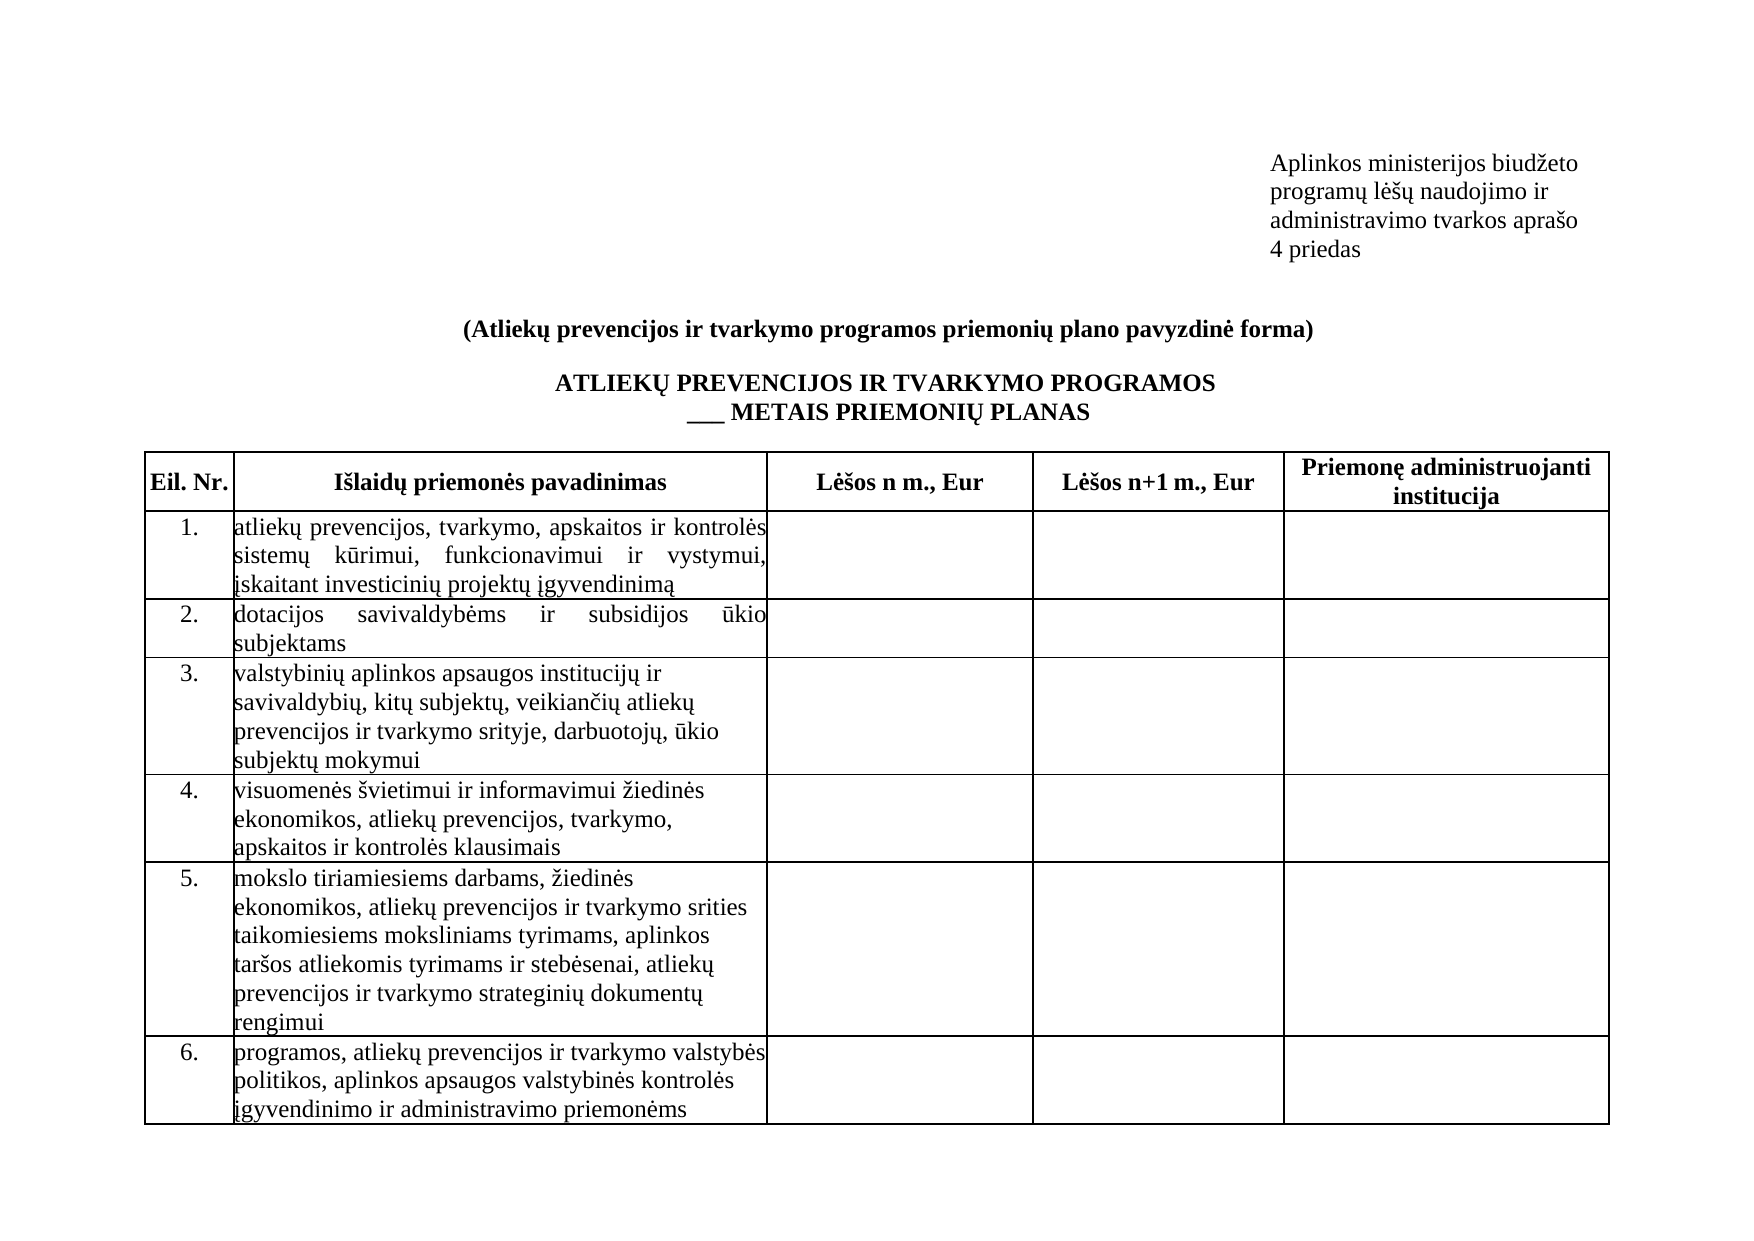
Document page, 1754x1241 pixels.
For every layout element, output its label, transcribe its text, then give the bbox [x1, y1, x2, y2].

table_cell [768, 512, 1032, 598]
table_cell [768, 600, 1032, 657]
table_header Lėšos n m., Eur [768, 453, 1032, 510]
table_header Eil. Nr. [146, 453, 233, 510]
table_cell [768, 775, 1032, 861]
table_cell [1034, 1037, 1283, 1123]
table_cell [768, 658, 1032, 773]
text ATLIEKŲ PREVENCIJOS IR TVARKYMO PROGRAMOS [118, 368, 1665, 397]
table_cell dotacijos savivaldybėms ir subsidijos ūkio subjektams [235, 600, 766, 657]
table_cell visuomenės švietimui ir informavimui žiedinės ekonomikos, atliekų prevencijos, tvarkymo, apskaitos ir kontrolės klausimais [235, 775, 766, 861]
table_cell [1285, 1037, 1608, 1123]
text 4 priedas [118, 234, 1665, 263]
table_cell [1034, 775, 1283, 861]
table_cell 6. [146, 1037, 233, 1123]
table_cell [1285, 863, 1608, 1035]
table_cell [1285, 600, 1608, 657]
table_header Lėšos n+1 m., Eur [1034, 453, 1283, 510]
table_cell [1034, 600, 1283, 657]
table_cell 4. [146, 775, 233, 861]
table_header Priemonę administruojanti institucija [1285, 453, 1608, 510]
text administravimo tvarkos aprašo [118, 205, 1665, 234]
table_cell [768, 863, 1032, 1035]
table_cell programos, atliekų prevencijos ir tvarkymo valstybės politikos, aplinkos apsaugos valstybinės kontrolės įgyvendinimo ir administravimo priemonėms [235, 1037, 766, 1123]
table_cell [1034, 512, 1283, 598]
table_cell atliekų prevencijos, tvarkymo, apskaitos ir kontrolės sistemų kūrimui, funkcionavimui ir vystymui, įskaitant investicinių projektų įgyvendinimą [235, 512, 766, 598]
table_cell [1285, 775, 1608, 861]
table_cell [1034, 658, 1283, 773]
table_header Išlaidų priemonės pavadinimas [235, 453, 766, 510]
text Aplinkos ministerijos biudžeto [118, 148, 1665, 176]
text programų lėšų naudojimo ir [118, 176, 1665, 205]
table_cell [768, 1037, 1032, 1123]
table_cell [1285, 658, 1608, 773]
text ___ METAIS PRIEMONIŲ PLANAS [118, 397, 1665, 425]
table_cell 5. [146, 863, 233, 1035]
table_cell valstybinių aplinkos apsaugos institucijų ir savivaldybių, kitų subjektų, veikiančių atliekų prevencijos ir tvarkymo srityje, darbuotojų, ūkio subjektų mokymui [235, 658, 766, 773]
table_cell [1034, 863, 1283, 1035]
text (Atliekų prevencijos ir tvarkymo programos priemonių plano pavyzdinė forma) [118, 314, 1665, 342]
table_cell 1. [146, 512, 233, 598]
table_cell mokslo tiriamiesiems darbams, žiedinės ekonomikos, atliekų prevencijos ir tvarkymo srities taikomiesiems moksliniams tyrimams, aplinkos taršos atliekomis tyrimams ir stebėsenai, atliekų prevencijos ir tvarkymo strateginių dokumentų rengimui [235, 863, 766, 1035]
table_cell 2. [146, 600, 233, 657]
table_cell [1285, 512, 1608, 598]
table_cell 3. [146, 658, 233, 773]
